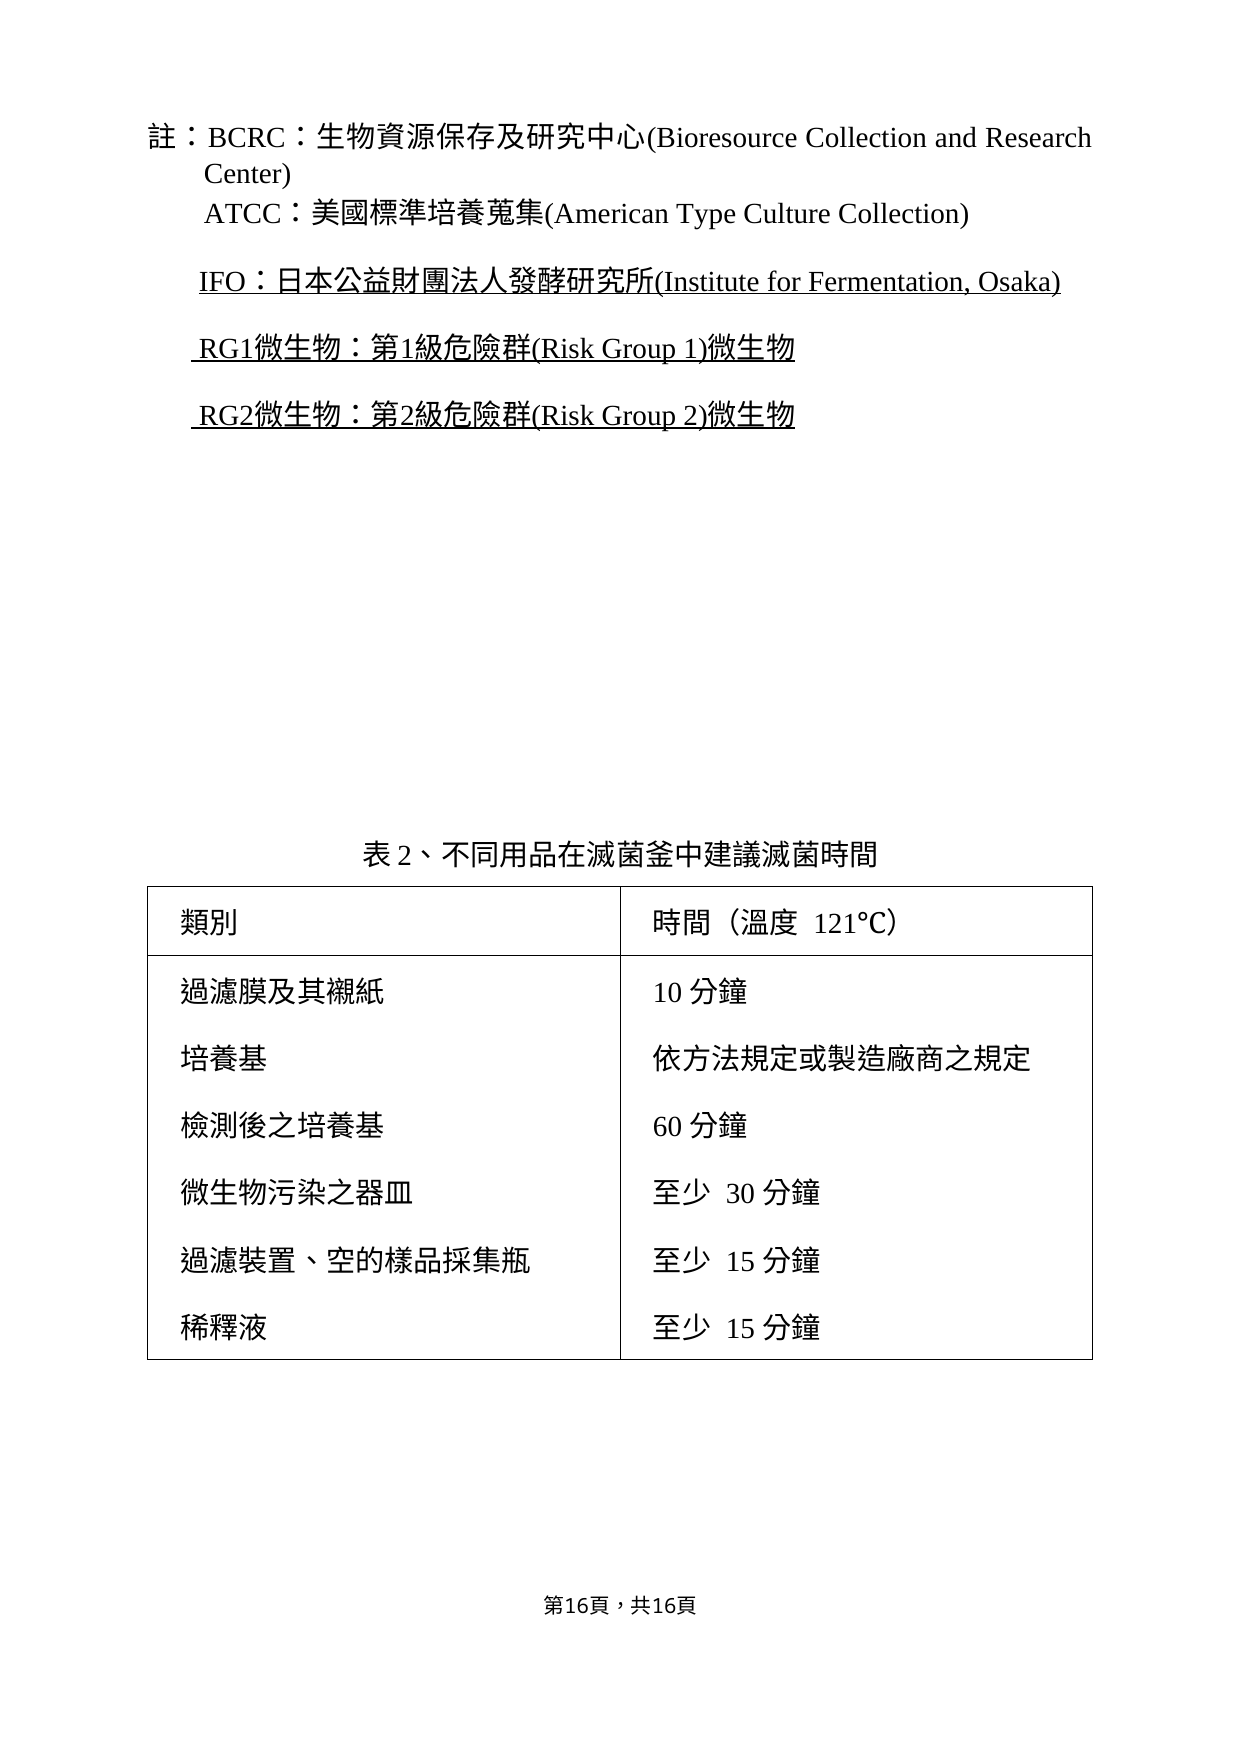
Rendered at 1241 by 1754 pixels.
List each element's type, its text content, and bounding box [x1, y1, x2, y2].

text 表2、不同用品在滅菌釜中建議滅菌時間 [148, 831, 1092, 874]
text 註：BCRC：生物資源保存及研究中心(Bioresource Collection and Research Center) ATCC：美國標準培養蒐集(American Type Culture Collection) [148, 114, 1092, 232]
text RG1微生物：第1級危險群(Risk Group 1)微生物 [191, 324, 1092, 367]
table_cell 過濾膜及其襯紙 培養基 檢測後之培養基 微生物污染之器皿 過濾裝置、空的樣品採集瓶 稀釋液 [148, 956, 620, 1359]
text RG2微生物：第2級危險群(Risk Group 2)微生物 [191, 392, 1092, 434]
text IFO：日本公益財團法人發酵研究所(Institute for Fermentation, Osaka) [191, 257, 1092, 299]
table_cell 10 分鐘 依方法規定或製造廠商之規定 60 分鐘 至少 30 分鐘 至少 15 分鐘 至少 15 分鐘 [621, 956, 1092, 1359]
table_header 時間（溫度 121℃） [621, 887, 1092, 954]
table_header 類別 [148, 887, 620, 954]
